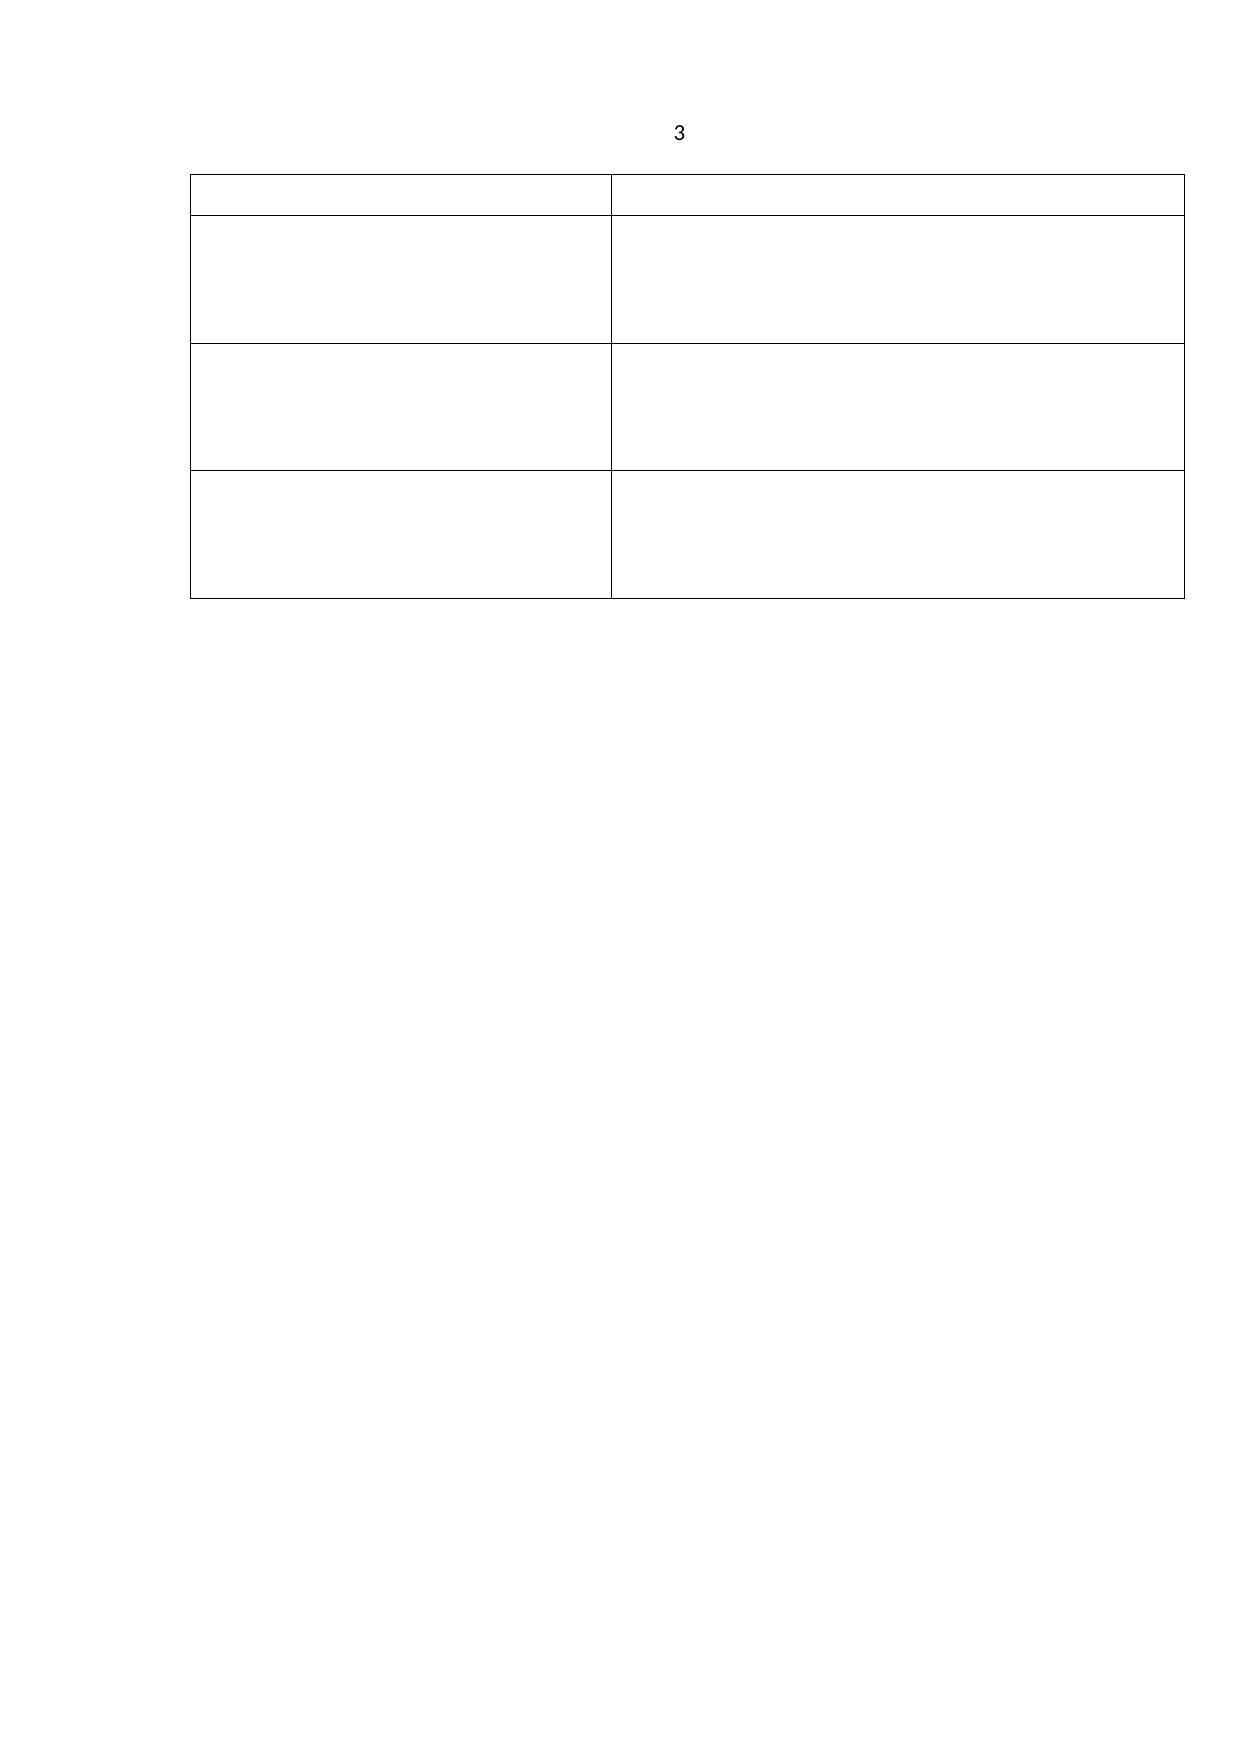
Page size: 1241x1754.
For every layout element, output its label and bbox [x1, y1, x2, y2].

table_cell [612, 175, 1184, 215]
table_cell [612, 216, 1184, 343]
table_cell [191, 471, 611, 598]
table_cell [612, 471, 1184, 598]
table_cell [191, 344, 611, 470]
table_cell [191, 175, 611, 215]
table_cell [191, 216, 611, 343]
table_cell [612, 344, 1184, 470]
